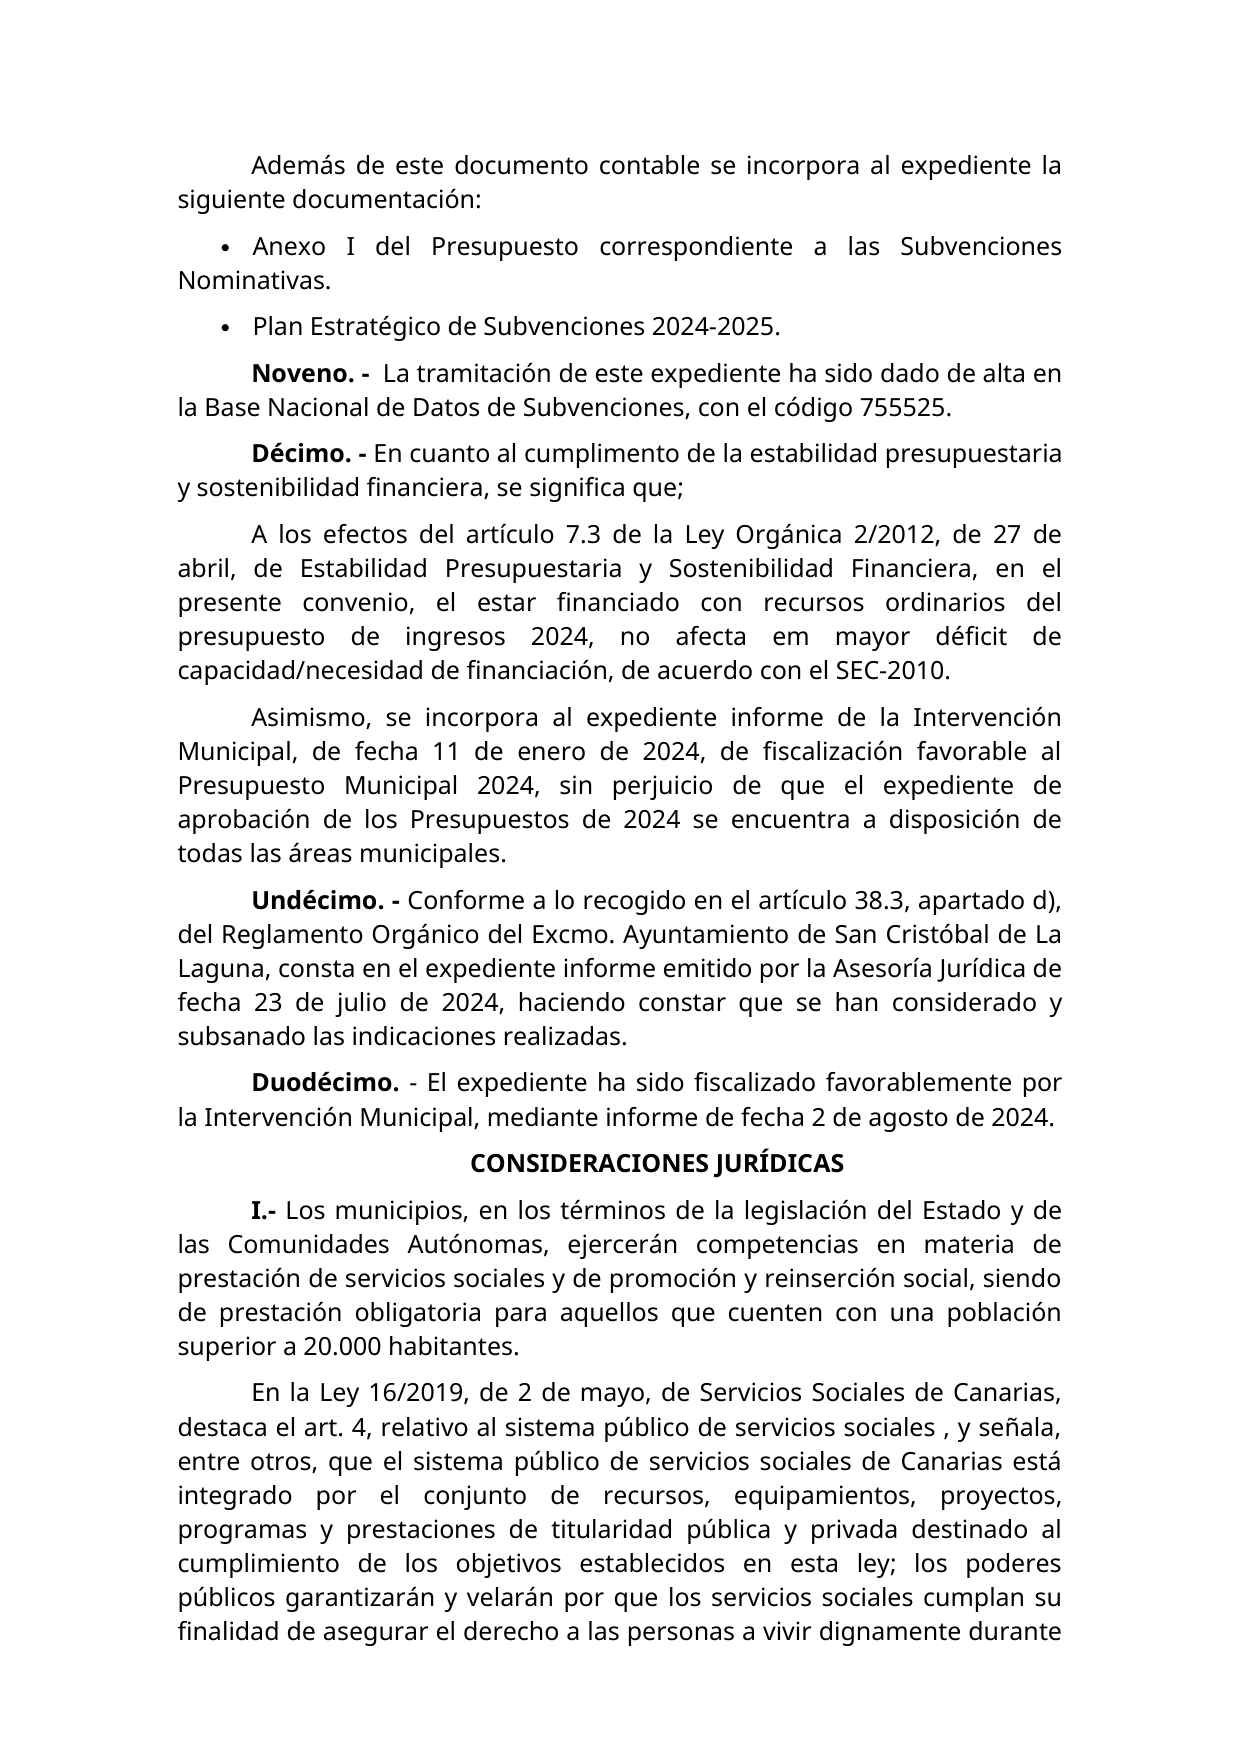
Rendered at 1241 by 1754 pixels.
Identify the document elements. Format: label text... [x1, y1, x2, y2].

text Undécimo. - Conforme a lo recogido en el artículo 38.3, apartado d), del Reglamento Orgánico del Excmo. Ayuntamiento de San Cristóbal de La Laguna, consta en el expediente informe emitido por la Asesoría Jurídica de fecha 23 de julio de 2024, haciendo constar que se han considerado y subsanado las indicaciones realizadas. [177, 882, 1063, 1053]
list Anexo I del Presupuesto correspondiente a las Subvenciones Nominativas. [177, 228, 1063, 296]
text Décimo. - En cuanto al cumplimento de la estabilidad presupuestaria y sostenibilidad financiera, se significa que; [177, 436, 1063, 504]
text Además de este documento contable se incorpora al expediente la siguiente documentación: [177, 148, 1063, 216]
text A los efectos del artículo 7.3 de la Ley Orgánica 2/2012, de 27 de abril, de Estabilidad Presupuestaria y Sostenibilidad Financiera, en el presente convenio, el estar financiado con recursos ordinarios del presupuesto de ingresos 2024, no afecta em mayor déficit de capacidad/necesidad de financiación, de acuerdo con el SEC-2010. [177, 517, 1063, 687]
text Noveno. - La tramitación de este expediente ha sido dado de alta en la Base Nacional de Datos de Subvenciones, con el código 755525. [177, 355, 1063, 423]
text CONSIDERACIONES JURÍDICAS [177, 1146, 1063, 1180]
text Asimismo, se incorpora al expediente informe de la Intervención Municipal, de fecha 11 de enero de 2024, de fiscalización favorable al Presupuesto Municipal 2024, sin perjuicio de que el expediente de aprobación de los Presupuestos de 2024 se encuentra a disposición de todas las áreas municipales. [177, 699, 1063, 870]
text I.- Los municipios, en los términos de la legislación del Estado y de las Comunidades Autónomas, ejercerán competencias en materia de prestación de servicios sociales y de promoción y reinserción social, siendo de prestación obligatoria para aquellos que cuenten con una población superior a 20.000 habitantes. [177, 1192, 1063, 1363]
text Duodécimo. - El expediente ha sido fiscalizado favorablemente por la Intervención Municipal, mediante informe de fecha 2 de agosto de 2024. [177, 1065, 1063, 1133]
text En la Ley 16/2019, de 2 de mayo, de Servicios Sociales de Canarias, destaca el art. 4, relativo al sistema público de servicios sociales , y señala, entre otros, que el sistema público de servicios sociales de Canarias está integrado por el conjunto de recursos, equipamientos, proyectos, programas y prestaciones de titularidad pública y privada destinado al cumplimiento de los objetivos establecidos en esta ley; los poderes públicos garantizarán y velarán por que los servicios sociales cumplan su finalidad de asegurar el derecho a las personas a vivir dignamente durante [177, 1375, 1063, 1648]
list Plan Estratégico de Subvenciones 2024-2025. [177, 309, 1063, 343]
